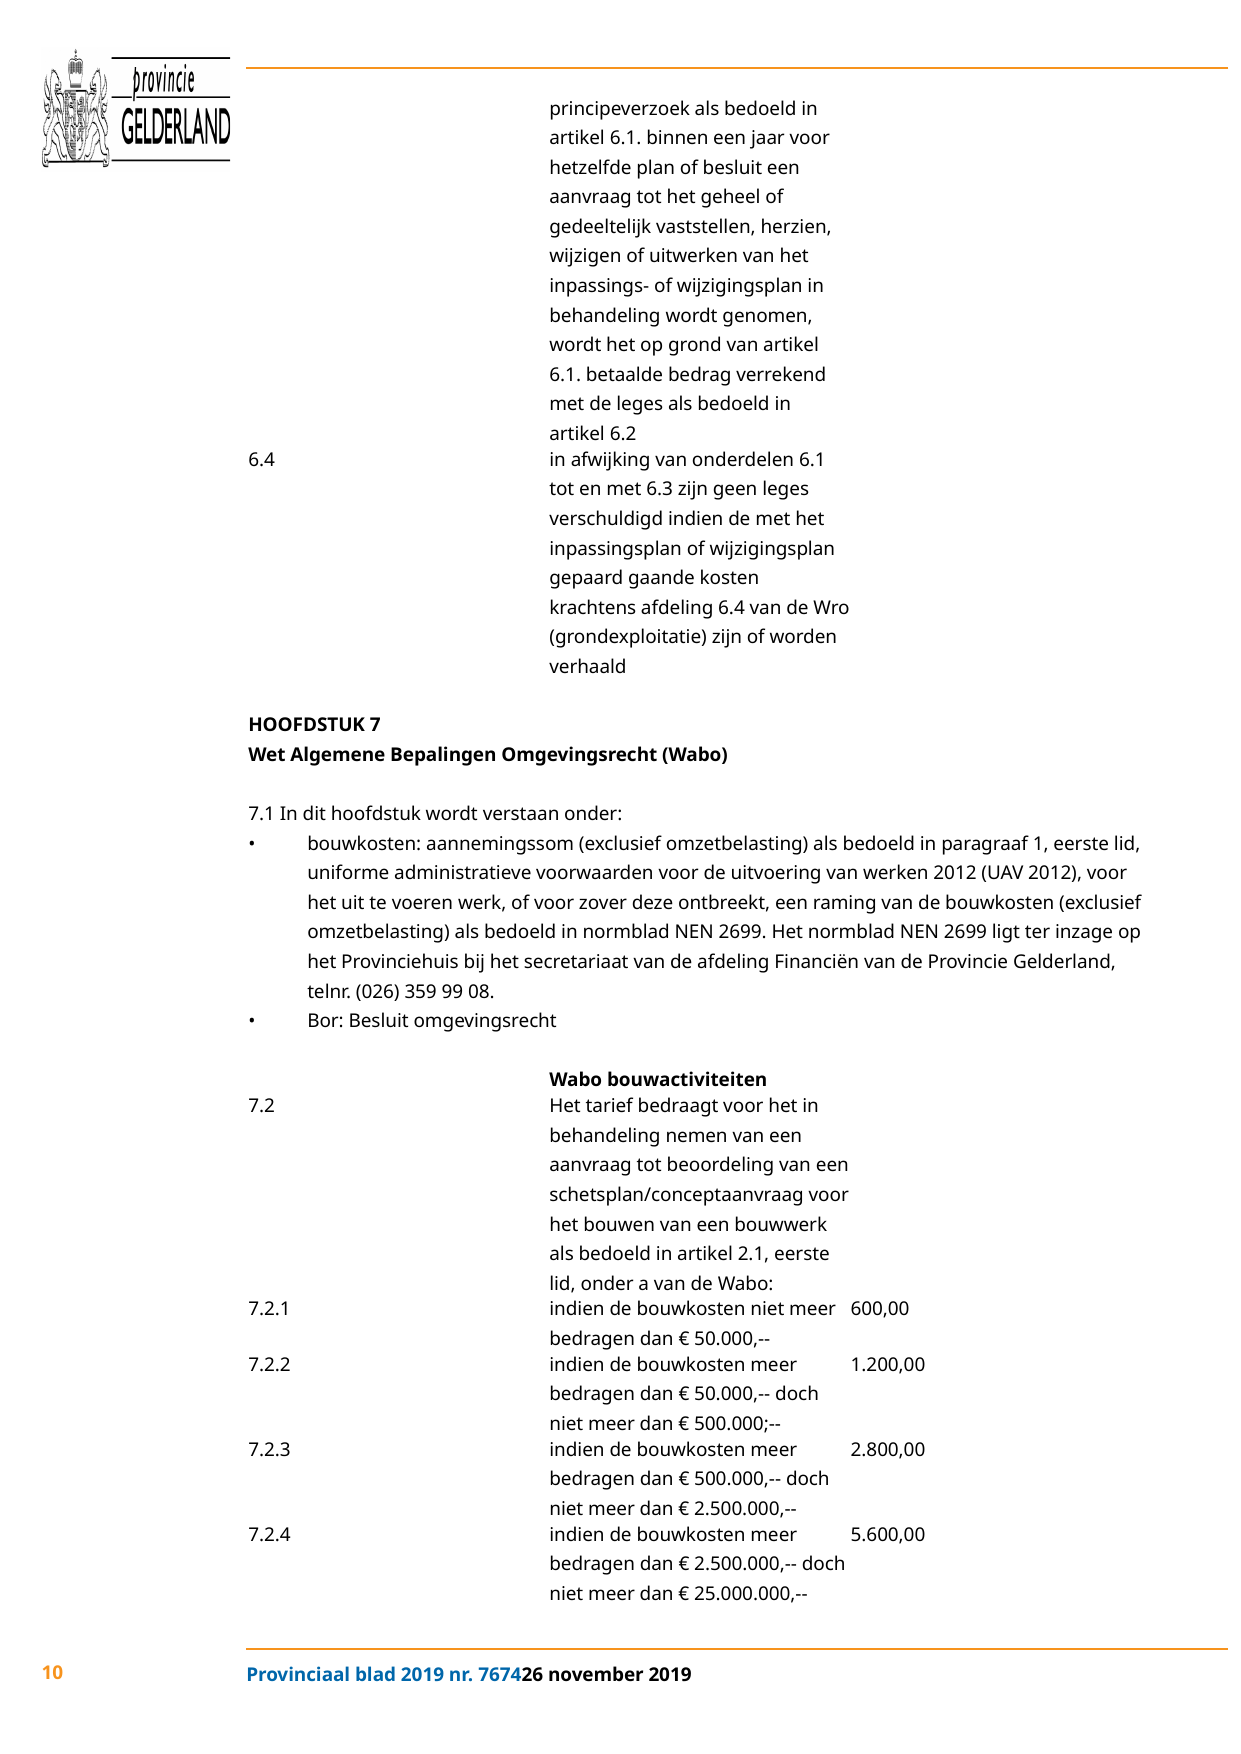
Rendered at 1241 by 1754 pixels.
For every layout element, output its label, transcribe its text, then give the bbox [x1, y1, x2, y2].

table_cell principeverzoek als bedoeld in artikel 6.1. binnen een jaar voor hetzelfde plan of besluit een aanvraag tot het geheel of gedeeltelijk vaststellen, herzien, wijzigen of uitwerken van het inpassings- of wijzigingsplan in behandeling wordt genomen, wordt het op grond van artikel 6.1. betaalde bedrag verrekend met de leges als bedoeld in artikel 6.2 [549, 95, 850, 446]
list Bor: Besluit omgevingsrecht [248, 1007, 1152, 1033]
list bouwkosten: aannemingssom (exclusief omzetbelasting) als bedoeld in paragraaf 1, eerste lid, uniforme administratieve voorwaarden voor de uitvoering van werken 2012 (UAV 2012), voor het uit te voeren werk, of voor zover deze ontbreekt, een raming van de bouwkosten (exclusief omzetbelasting) als bedoeld in normblad NEN 2699. Het normblad NEN 2699 ligt ter inzage op het Provinciehuis bij het secretariaat van de afdeling Financiën van de Provincie Gelderland, telnr. (026) 359 99 08. [248, 830, 1152, 1003]
table_cell 7.2.1 [248, 1296, 549, 1351]
table_cell 7.2.2 [248, 1351, 549, 1436]
table_cell indien de bouwkosten meer bedragen dan € 500.000,-- doch niet meer dan € 2.500.000,-- [549, 1436, 850, 1521]
text 7.1 In dit hoofdstuk wordt verstaan onder: [248, 800, 1152, 826]
picture [41, 47, 231, 172]
table_cell in afwijking van onderdelen 6.1 tot en met 6.3 zijn geen leges verschuldigd indien de met het inpassingsplan of wijzigingsplan gepaard gaande kosten krachtens afdeling 6.4 van de Wro (grondexploitatie) zijn of worden verhaald [549, 446, 850, 679]
table_cell 600,00 [850, 1296, 1152, 1351]
table_cell 7.2 [248, 1093, 549, 1296]
table_cell 6.4 [248, 446, 549, 679]
table_cell [850, 446, 1152, 679]
table_cell [248, 95, 549, 446]
table_cell 1.200,00 [850, 1351, 1152, 1436]
table_cell 5.600,00 [850, 1521, 1152, 1606]
table_cell [850, 1093, 1152, 1296]
table_cell [850, 95, 1152, 446]
text HOOFDSTUK 7 [248, 712, 1152, 737]
table_cell indien de bouwkosten meer bedragen dan € 2.500.000,-- doch niet meer dan € 25.000.000,-- [549, 1521, 850, 1606]
table_header [850, 1067, 1152, 1092]
table_header Wabo bouwactiviteiten [549, 1067, 850, 1092]
table_cell 7.2.4 [248, 1521, 549, 1606]
table_cell Het tarief bedraagt voor het in behandeling nemen van een aanvraag tot beoordeling van een schetsplan/conceptaanvraag voor het bouwen van een bouwwerk als bedoeld in artikel 2.1, eerste lid, onder a van de Wabo: [549, 1093, 850, 1296]
table_cell indien de bouwkosten niet meer bedragen dan € 50.000,-- [549, 1296, 850, 1351]
table_cell 7.2.3 [248, 1436, 549, 1521]
table_header [248, 1067, 549, 1092]
table_cell 2.800,00 [850, 1436, 1152, 1521]
table_cell indien de bouwkosten meer bedragen dan € 50.000,-- doch niet meer dan € 500.000;-- [549, 1351, 850, 1436]
text Wet Algemene Bepalingen Omgevingsrecht (Wabo) [248, 741, 1152, 767]
